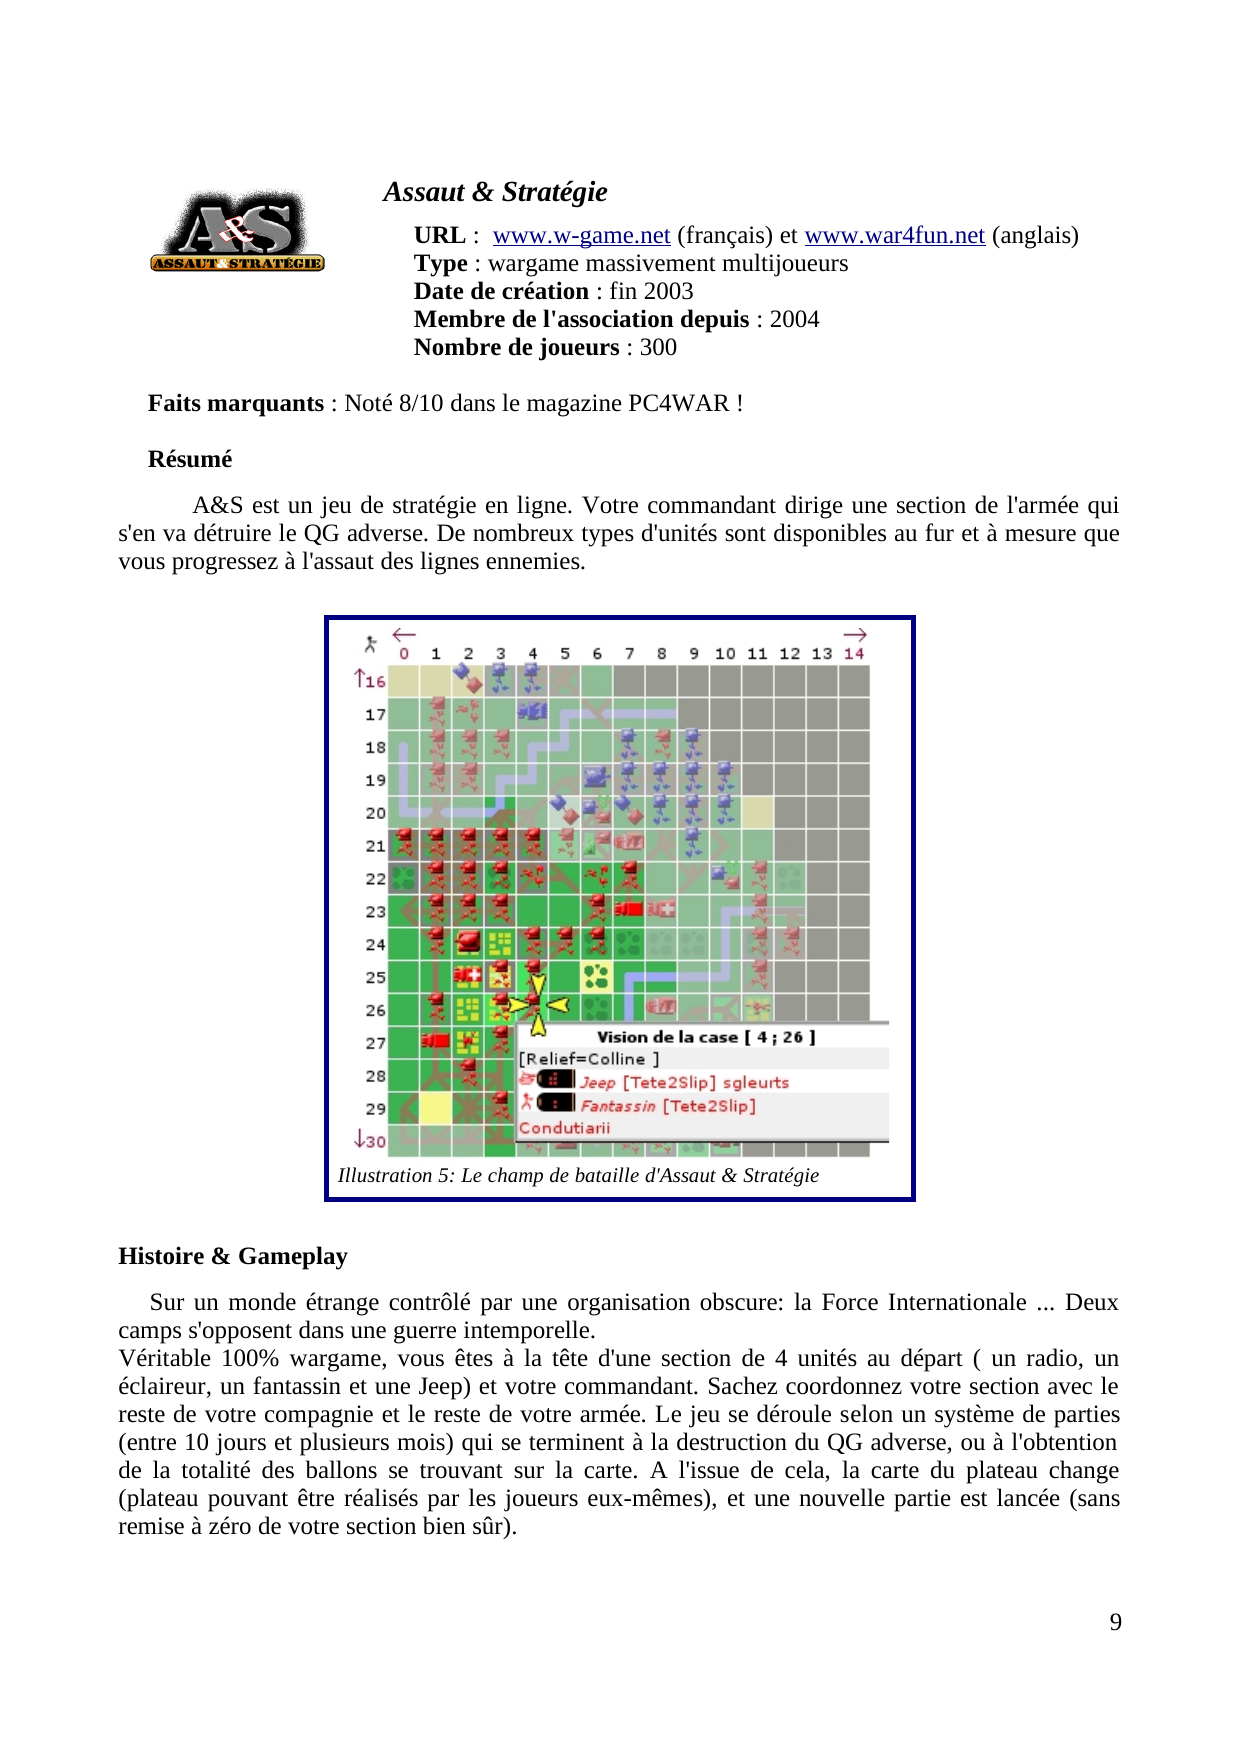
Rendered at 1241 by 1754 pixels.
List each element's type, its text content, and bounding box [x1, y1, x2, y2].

text Illustration 5: Le champ de bataille d'Assaut & Stratégie [338, 628, 902, 1187]
text Sur un monde étrange contrôlé par une organisation obscure: la Force Internationale ... Deux camps s'opposent dans une guerre intemporelle. Véritable 100% wargame, vous êtes à la tête d'une section de 4 unités au départ ( un radio, un éclaireur, un fantassin et une Jeep) et votre commandant. Sachez coordonnez votre section avec le reste de votre compagnie et le reste de votre armée. Le jeu se déroule selon un système de parties (entre 10 jours et plusieurs mois) qui se terminent à la destruction du QG adverse, ou à l'obtention de la totalité des ballons se trouvant sur la carte. A l'issue de cela, la carte du plateau change (plateau pouvant être réalisés par les joueurs eux-mêmes), et une nouvelle partie est lancée (sans remise à zéro de votre section bien sûr). [118, 1288, 1120, 1540]
text Date de création : fin 2003 [414, 277, 1122, 305]
subtitle Assaut & Stratégie [354, 176, 1122, 208]
text A&S est un jeu de stratégie en ligne. Votre commandant dirige une section de l'armée qui s'en va détruire le QG adverse. De nombreux types d'unités sont disponibles au fur et à mesure que vous progressez à l'assaut des lignes ennemies. [118, 491, 1122, 574]
text Résumé [118, 445, 1122, 473]
text Histoire & Gameplay [118, 1242, 1120, 1270]
picture [148, 188, 326, 275]
text Nombre de joueurs : 300 [414, 333, 1122, 361]
text Faits marquants : Noté 8/10 dans le magazine PC4WAR ! [118, 389, 1122, 417]
text URL : www.w-game.net (français) et www.war4fun.net (anglais) [414, 221, 1122, 249]
text Type : wargame massivement multijoueurs [414, 249, 1122, 277]
text Membre de l'association depuis : 2004 [414, 305, 1122, 333]
picture [350, 628, 890, 1165]
